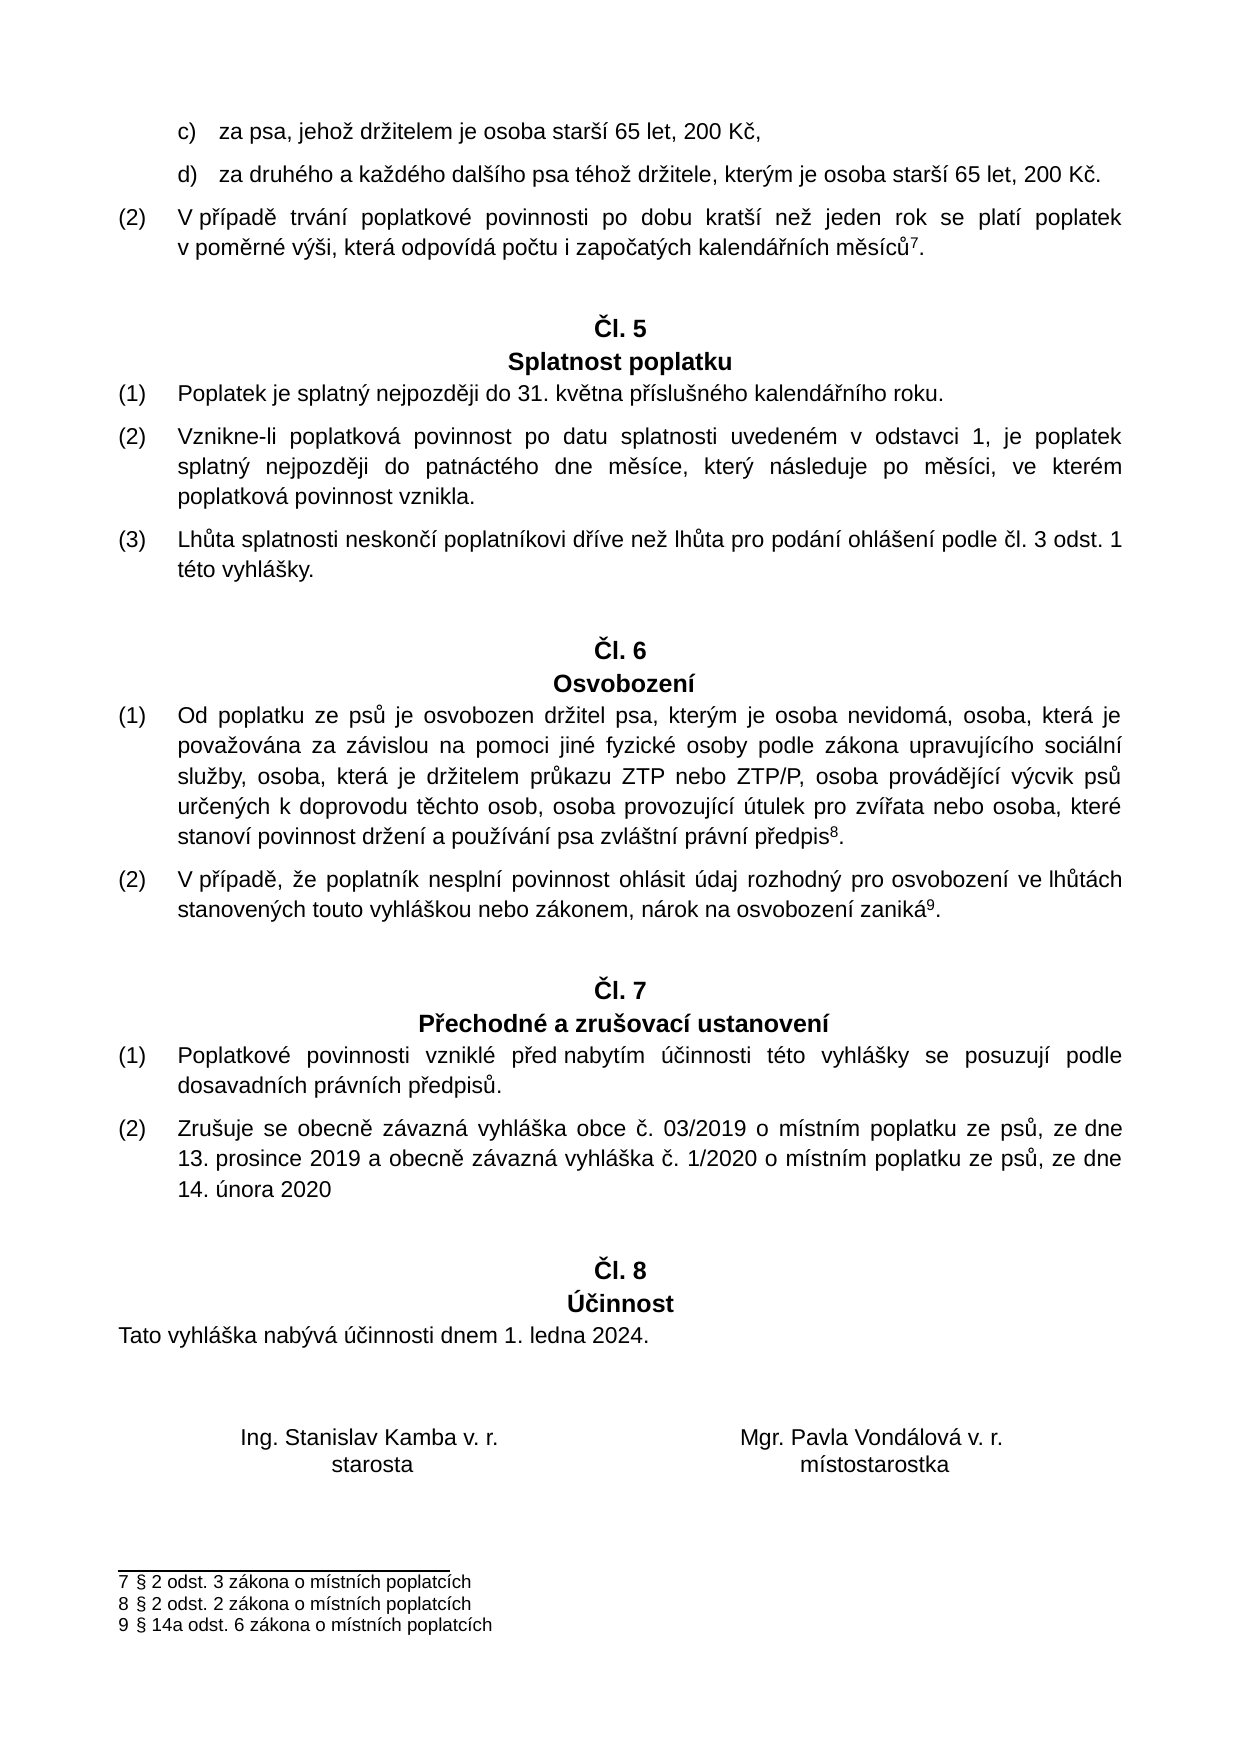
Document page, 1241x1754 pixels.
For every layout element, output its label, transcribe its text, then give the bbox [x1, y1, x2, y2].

list § 14a odst. 6 zákona o místních poplatcích [118, 1614, 1122, 1635]
list Vznikne-li poplatková povinnost po datu splatnosti uvedeném v odstavci 1, je poplatek splatný nejpozději do patnáctého dne měsíce, který následuje po měsíci, ve kterém poplatková povinnost vznikla. [118, 423, 1122, 509]
list Lhůta splatnosti neskončí poplatníkovi dříve než lhůta pro podání ohlášení podle čl. 3 odst. 1 této vyhlášky. [118, 526, 1122, 582]
text Tato vyhláška nabývá účinnosti dnem 1. ledna 2024. [118, 1322, 1122, 1348]
list za psa, jehož držitelem je osoba starší 65 let, 200 Kč, [177, 118, 1122, 144]
subtitle Čl. 8 Účinnost [118, 1256, 1122, 1318]
list V případě trvání poplatkové povinnosti po dobu kratší než jeden rok se platí poplatek v poměrné výši, která odpovídá počtu i započatých kalendářních měsíců. [118, 203, 1122, 260]
subtitle Čl. 5 Splatnost poplatku [118, 314, 1122, 376]
table_header Ing. Stanislav Kamba v. r. starosta [118, 1365, 620, 1483]
list § 2 odst. 2 zákona o místních poplatcích [118, 1592, 1122, 1614]
list Poplatkové povinnosti vzniklé před nabytím účinnosti této vyhlášky se posuzují podle dosavadních právních předpisů. [118, 1042, 1122, 1099]
list Od poplatku ze psů je osvobozen držitel psa, kterým je osoba nevidomá, osoba, která je považována za závislou na pomoci jiné fyzické osoby podle zákona upravujícího sociální služby, osoba, která je držitelem průkazu ZTP nebo ZTP/P, osoba provádějící výcvik psů určených k doprovodu těchto osob, osoba provozující útulek pro zvířata nebo osoba, které stanoví povinnost držení a používání psa zvláštní právní předpis. [118, 702, 1122, 849]
list Poplatek je splatný nejpozději do 31. května příslušného kalendářního roku. [118, 380, 1122, 406]
list V případě, že poplatník nesplní povinnost ohlásit údaj rozhodný pro osvobození ve lhůtách stanovených touto vyhláškou nebo zákonem, nárok na osvobození zaniká. [118, 866, 1122, 922]
list Zrušuje se obecně závazná vyhláška obce č. 03/2019 o místním poplatku ze psů, ze dne 13. prosince 2019 a obecně závazná vyhláška č. 1/2020 o místním poplatku ze psů, ze dne 14. února 2020 [118, 1115, 1122, 1202]
table_header Mgr. Pavla Vondálová v. r. místostarostka [620, 1365, 1122, 1483]
subtitle Čl. 7 Přechodné a zrušovací ustanovení [118, 976, 1122, 1038]
list za druhého a každého dalšího psa téhož držitele, kterým je osoba starší 65 let, 200 Kč. [177, 161, 1122, 187]
list § 2 odst. 3 zákona o místních poplatcích [118, 1571, 1122, 1592]
subtitle Čl. 6 Osvobození [118, 636, 1122, 698]
